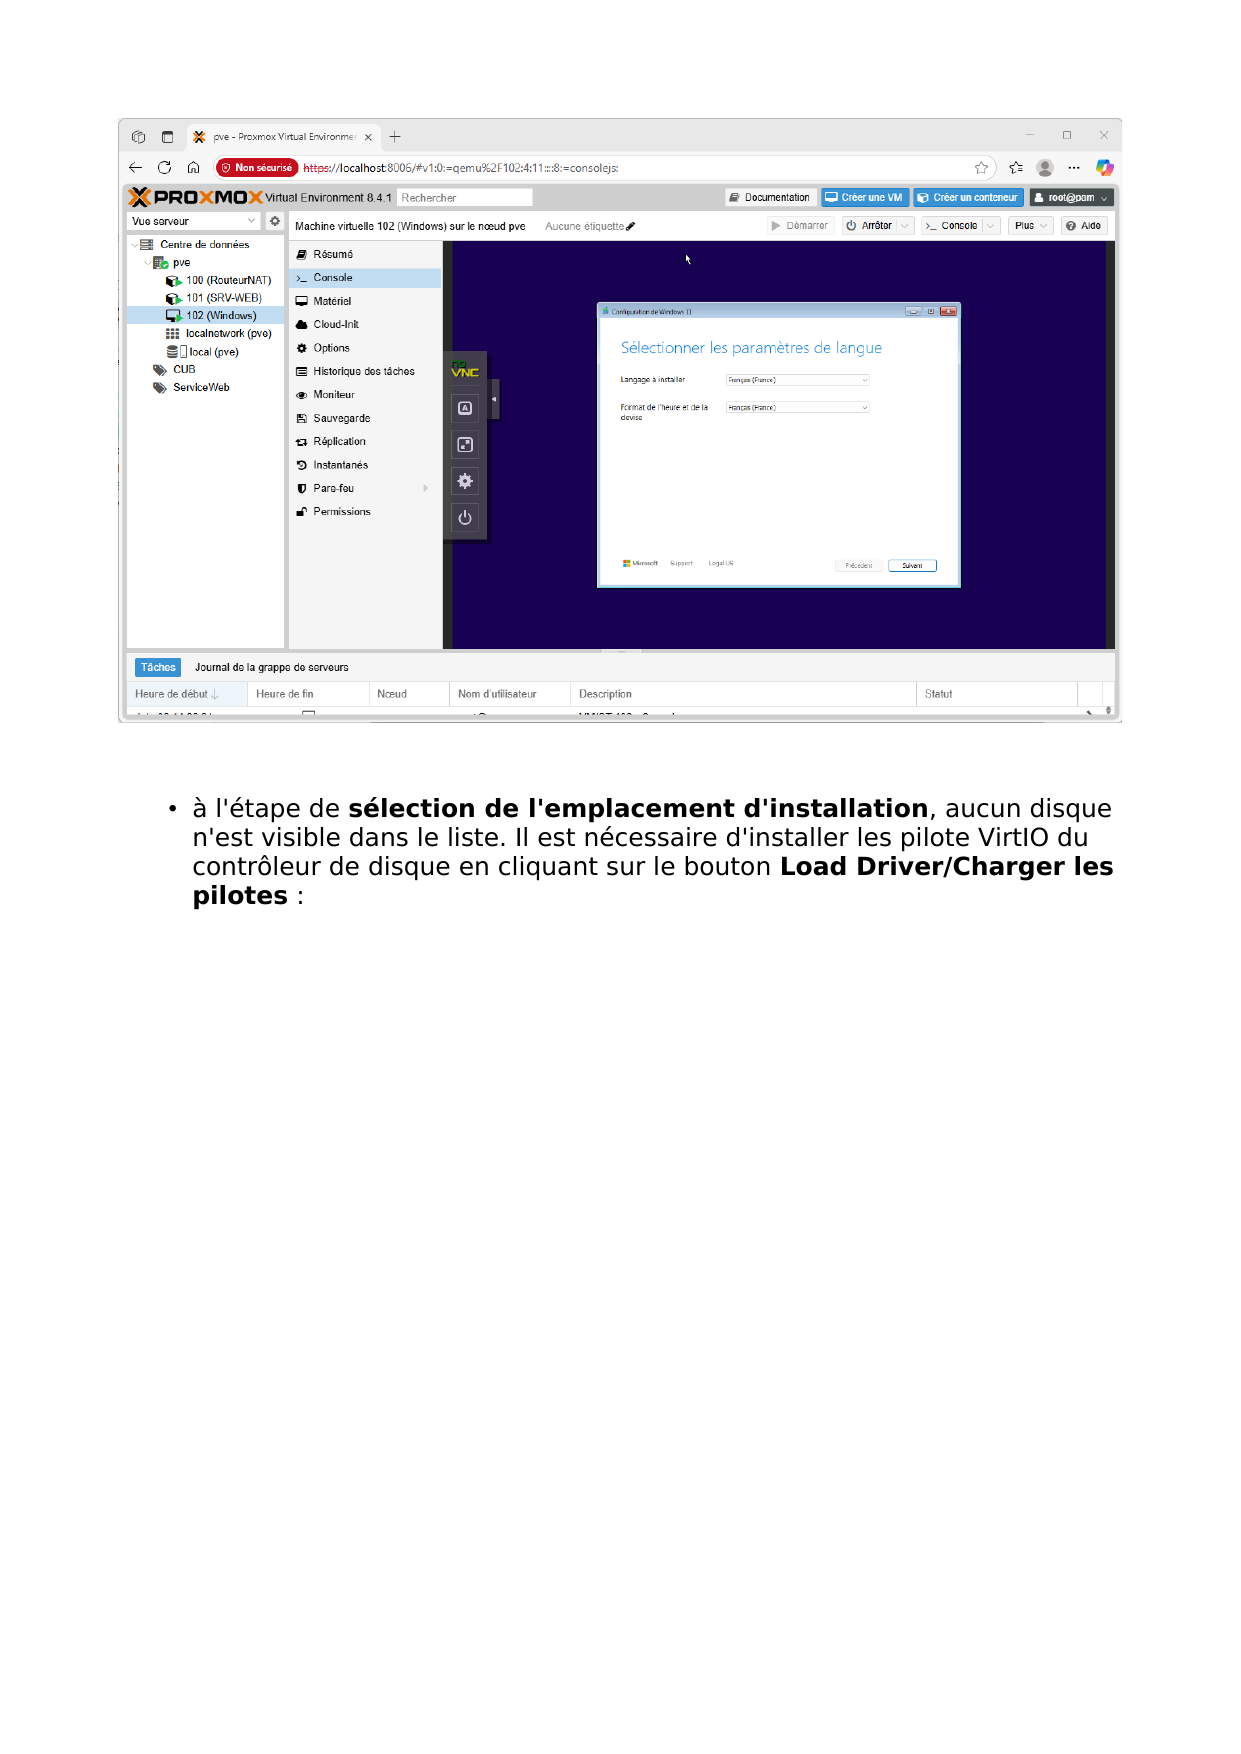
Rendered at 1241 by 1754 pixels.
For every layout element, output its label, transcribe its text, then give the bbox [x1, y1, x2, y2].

picture [118, 118, 1123, 723]
list à l'étape de sélection de l'emplacement d'installation, aucun disque n'est visible dans le liste. Il est nécessaire d'installer les pilote VirtIO du contrôleur de disque en cliquant sur le bouton Load Driver/Charger les pilotes : [177, 794, 1122, 911]
